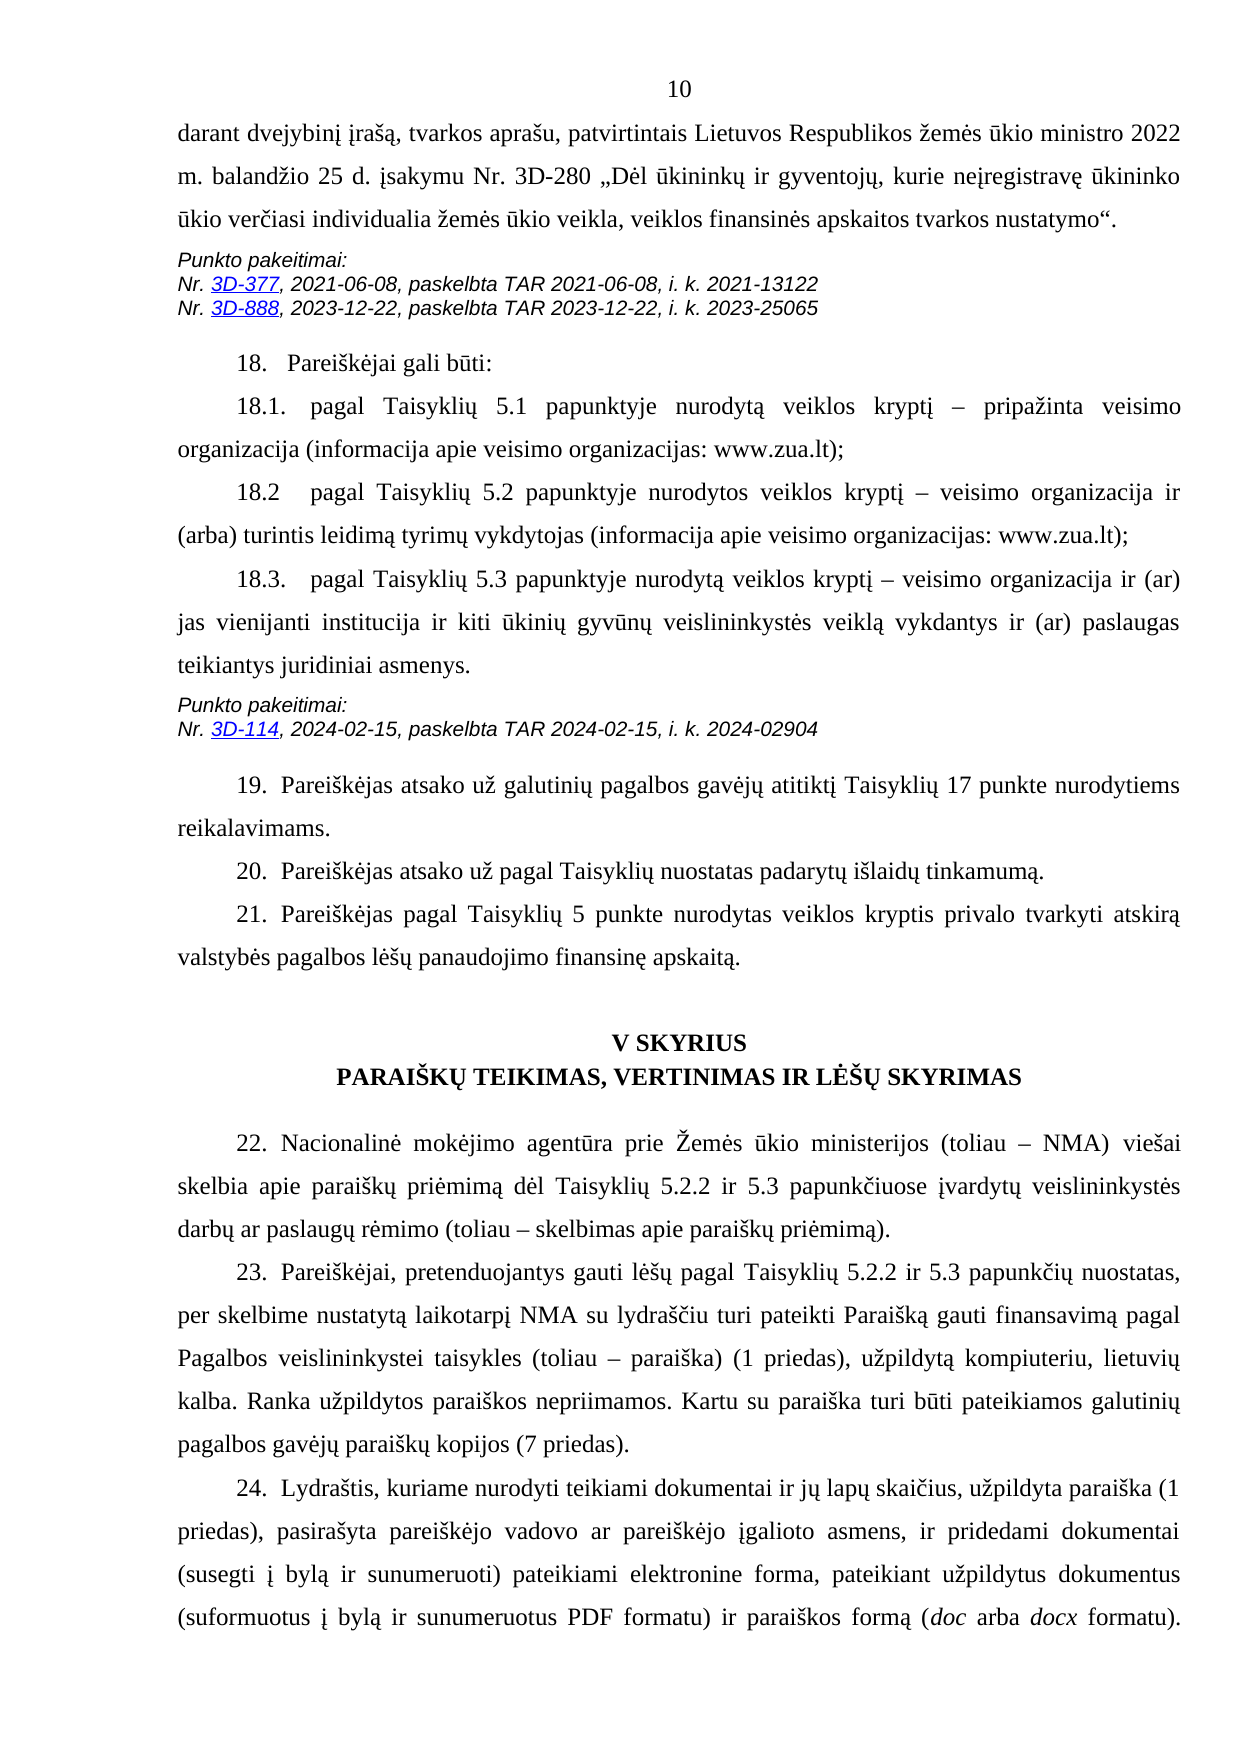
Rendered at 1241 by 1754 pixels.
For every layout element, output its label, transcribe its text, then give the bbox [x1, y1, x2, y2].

text 18.3. pagal Taisyklių 5.3 papunktyje nurodytą veiklos kryptį – veisimo organizacija ir (ar) jas vienijanti institucija ir kiti ūkinių gyvūnų veislininkystės veiklą vykdantys ir (ar) paslaugas teikiantys juridiniai asmenys. [177, 564, 1181, 679]
text 22. Nacionalinė mokėjimo agentūra prie Žemės ūkio ministerijos (toliau – NMA) viešai skelbia apie paraiškų priėmimą dėl Taisyklių 5.2.2 ir 5.3 papunkčiuose įvardytų veislininkystės darbų ar paslaugų rėmimo (toliau – skelbimas apie paraiškų priėmimą). [177, 1128, 1181, 1243]
text 19. Pareiškėjas atsako už galutinių pagalbos gavėjų atitiktį Taisyklių 17 punkte nurodytiems reikalavimams. [177, 770, 1181, 842]
text 23. Pareiškėjai, pretenduojantys gauti lėšų pagal taisyklių 5.2.2 ir 5.3 papunkčių nuostatas, per skelbime nustatytą laikotarpį NMA su lydraščiu turi pateikti Paraišką gauti finansavimą pagal Pagalbos veislininkystei taisykles (toliau – paraiška) (1 priedas), užpildytą kompiuteriu, lietuvių kalba. Ranka užpildytos paraiškos nepriimamos. Kartu su paraiška turi būti pateikiamos galutinių pagalbos gavėjų paraiškų kopijos (7 priedas). [177, 1257, 1181, 1458]
text 18. Pareiškėjai gali būti: [177, 348, 1181, 377]
text darant dvejybinį įrašą, tvarkos aprašu, patvirtintais Lietuvos Respublikos žemės ūkio ministro 2022 m. balandžio 25 d. įsakymu Nr. 3D-280 „Dėl ūkininkų ir gyventojų, kurie neįregistravę ūkininko ūkio verčiasi individualia žemės ūkio veikla, veiklos finansinės apskaitos tvarkos nustatymo“. [177, 118, 1181, 233]
text 21. Pareiškėjas pagal Taisyklių 5 punkte nurodytas veiklos kryptis privalo tvarkyti atskirą valstybės pagalbos lėšų panaudojimo finansinę apskaitą. [177, 899, 1181, 971]
text Punkto pakeitimai: [177, 693, 1181, 717]
text V SKYRIUS [177, 1028, 1181, 1057]
text 18.1. pagal Taisyklių 5.1 papunktyje nurodytą veiklos kryptį – pripažinta veisimo organizacija (informacija apie veisimo organizacijas: www.zua.lt); [177, 391, 1181, 463]
text Nr. 3D-377, 2021-06-08, paskelbta TAR 2021-06-08, i. k. 2021-13122 [177, 271, 1181, 295]
text Punkto pakeitimai: [177, 247, 1181, 271]
text Nr. 3D-114, 2024-02-15, paskelbta TAR 2024-02-15, i. k. 2024-02904 [177, 717, 1181, 741]
text Nr. 3D-888, 2023-12-22, paskelbta TAR 2023-12-22, i. k. 2023-25065 [177, 295, 1181, 319]
text PARAIŠKŲ TEIKIMAS, VERTINIMAS IR LĖŠŲ SKYRIMAS [177, 1062, 1181, 1090]
text 24. Lydraštis, kuriame nurodyti teikiami dokumentai ir jų lapų skaičius, užpildyta paraiška (1 priedas), pasirašyta pareiškėjo vadovo ar pareiškėjo įgalioto asmens, ir pridedami dokumentai (susegti į bylą ir sunumeruoti) pateikiami elektronine forma, pateikiant užpildytus dokumentus (suformuotus į bylą ir sunumeruotus PDF formatu) ir paraiškos formą (doc arba docx formatu). [177, 1473, 1181, 1631]
text 18.2 pagal Taisyklių 5.2 papunktyje nurodytos veiklos kryptį – veisimo organizacija ir (arba) turintis leidimą tyrimų vykdytojas (informacija apie veisimo organizacijas: www.zua.lt); [177, 477, 1181, 549]
text 20. Pareiškėjas atsako už pagal Taisyklių nuostatas padarytų išlaidų tinkamumą. [177, 856, 1181, 885]
